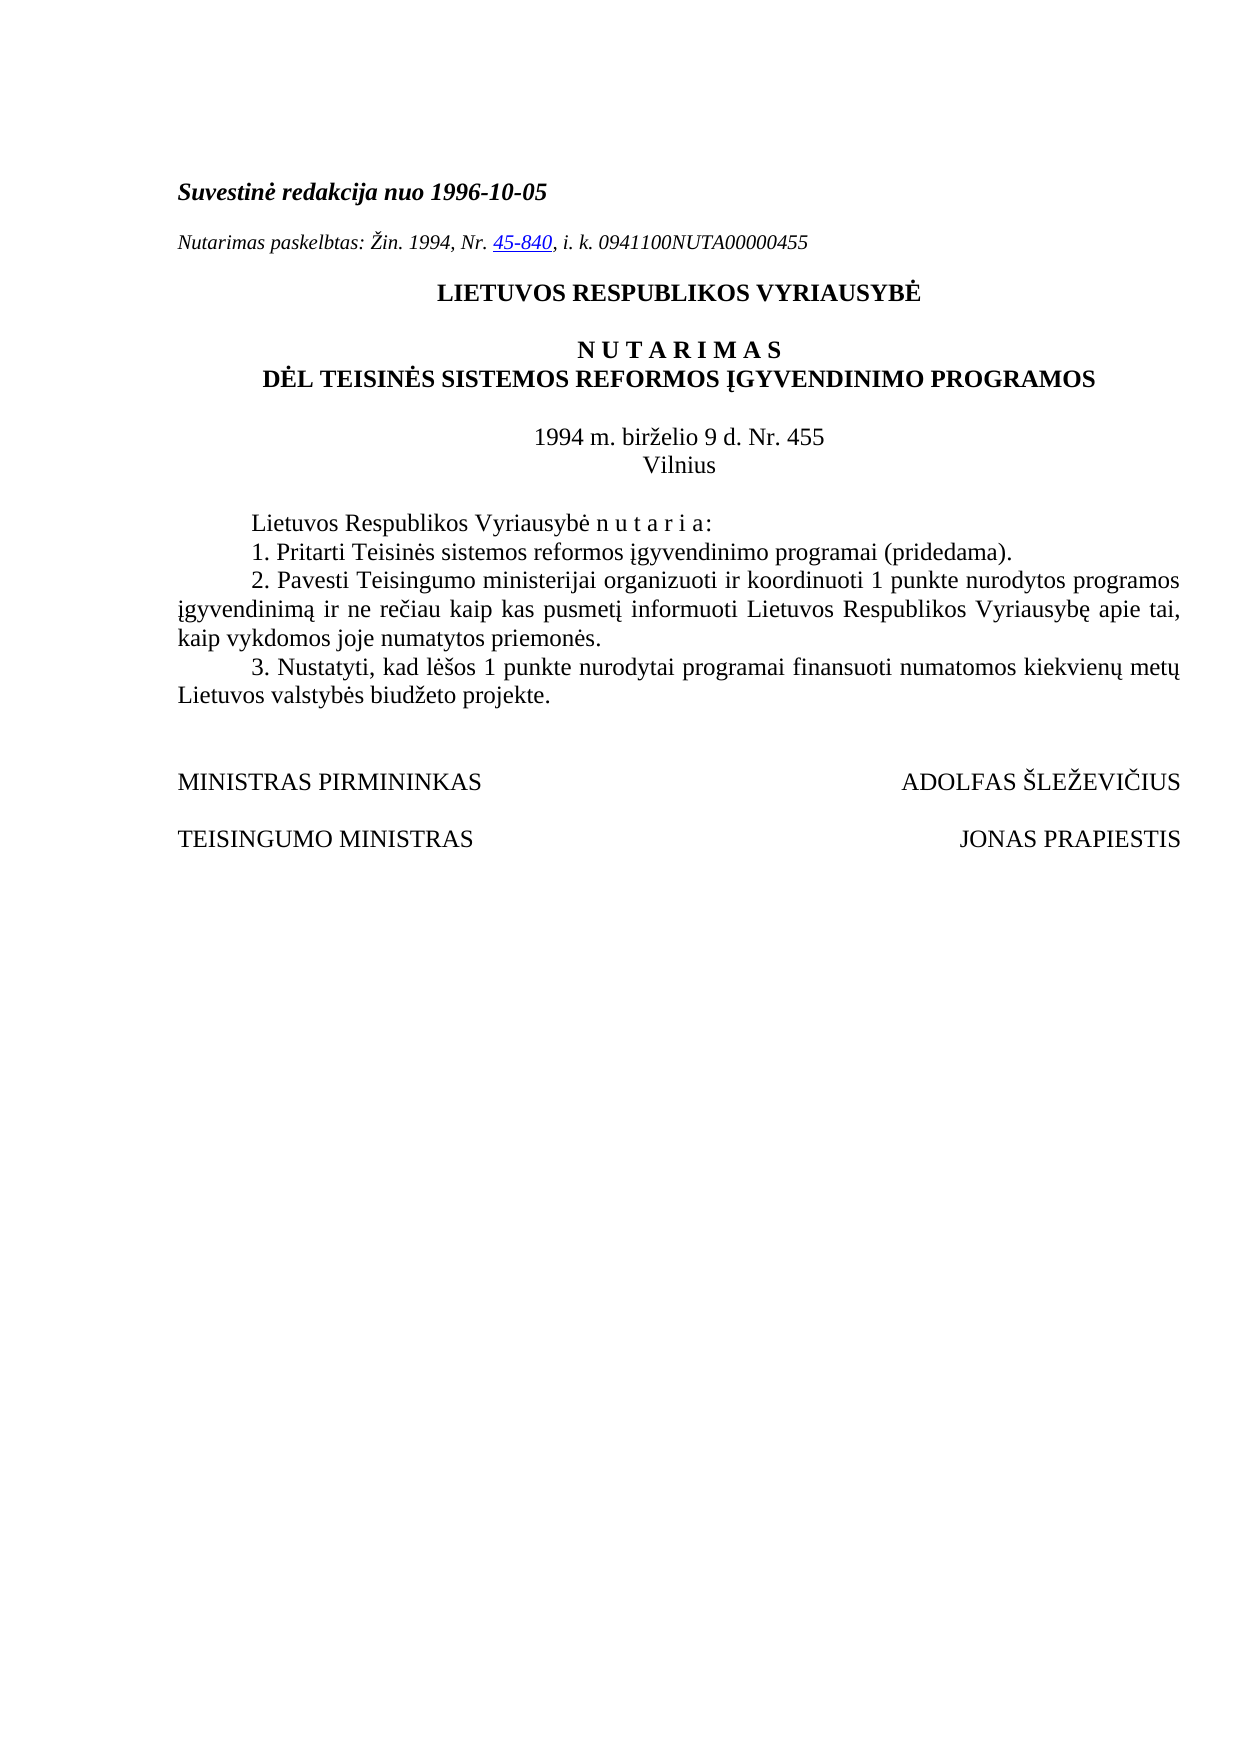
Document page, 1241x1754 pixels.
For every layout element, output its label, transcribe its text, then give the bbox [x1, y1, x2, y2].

text LIETUVOS RESPUBLIKOS VYRIAUSYBĖ [177, 278, 1181, 307]
text 2. Pavesti Teisingumo ministerijai organizuoti ir koordinuoti 1 punkte nurodytos programos įgyvendinimą ir ne rečiau kaip kas pusmetį informuoti Lietuvos Respublikos Vyriausybę apie tai, kaip vykdomos joje numatytos priemonės. [177, 566, 1181, 652]
text MINISTRAS PIRMININKAS ADOLFAS ŠLEŽEVIČIUS [177, 767, 1181, 796]
text Vilnius [177, 451, 1181, 479]
text Nutarimas paskelbtas: Žin. 1994, Nr. 45-840, i. k. 0941100NUTA00000455 [177, 230, 1181, 254]
text TEISINGUMO MINISTRAS JONAS PRAPIESTIS [177, 824, 1181, 853]
text 1. Pritarti Teisinės sistemos reformos įgyvendinimo programai (pridedama). [177, 537, 1181, 566]
text Lietuvos Respublikos Vyriausybė nutaria: [177, 508, 1181, 537]
text 3. Nustatyti, kad lėšos 1 punkte nurodytai programai finansuoti numatomos kiekvienų metų Lietuvos valstybės biudžeto projekte. [177, 652, 1181, 709]
text 1994 m. birželio 9 d. Nr. 455 [177, 422, 1181, 451]
text DĖL TEISINĖS SISTEMOS REFORMOS ĮGYVENDINIMO PROGRAMOS [177, 364, 1181, 393]
text N U T A R I M A S [177, 336, 1181, 364]
text Suvestinė redakcija nuo 1996-10-05 [177, 177, 1181, 206]
